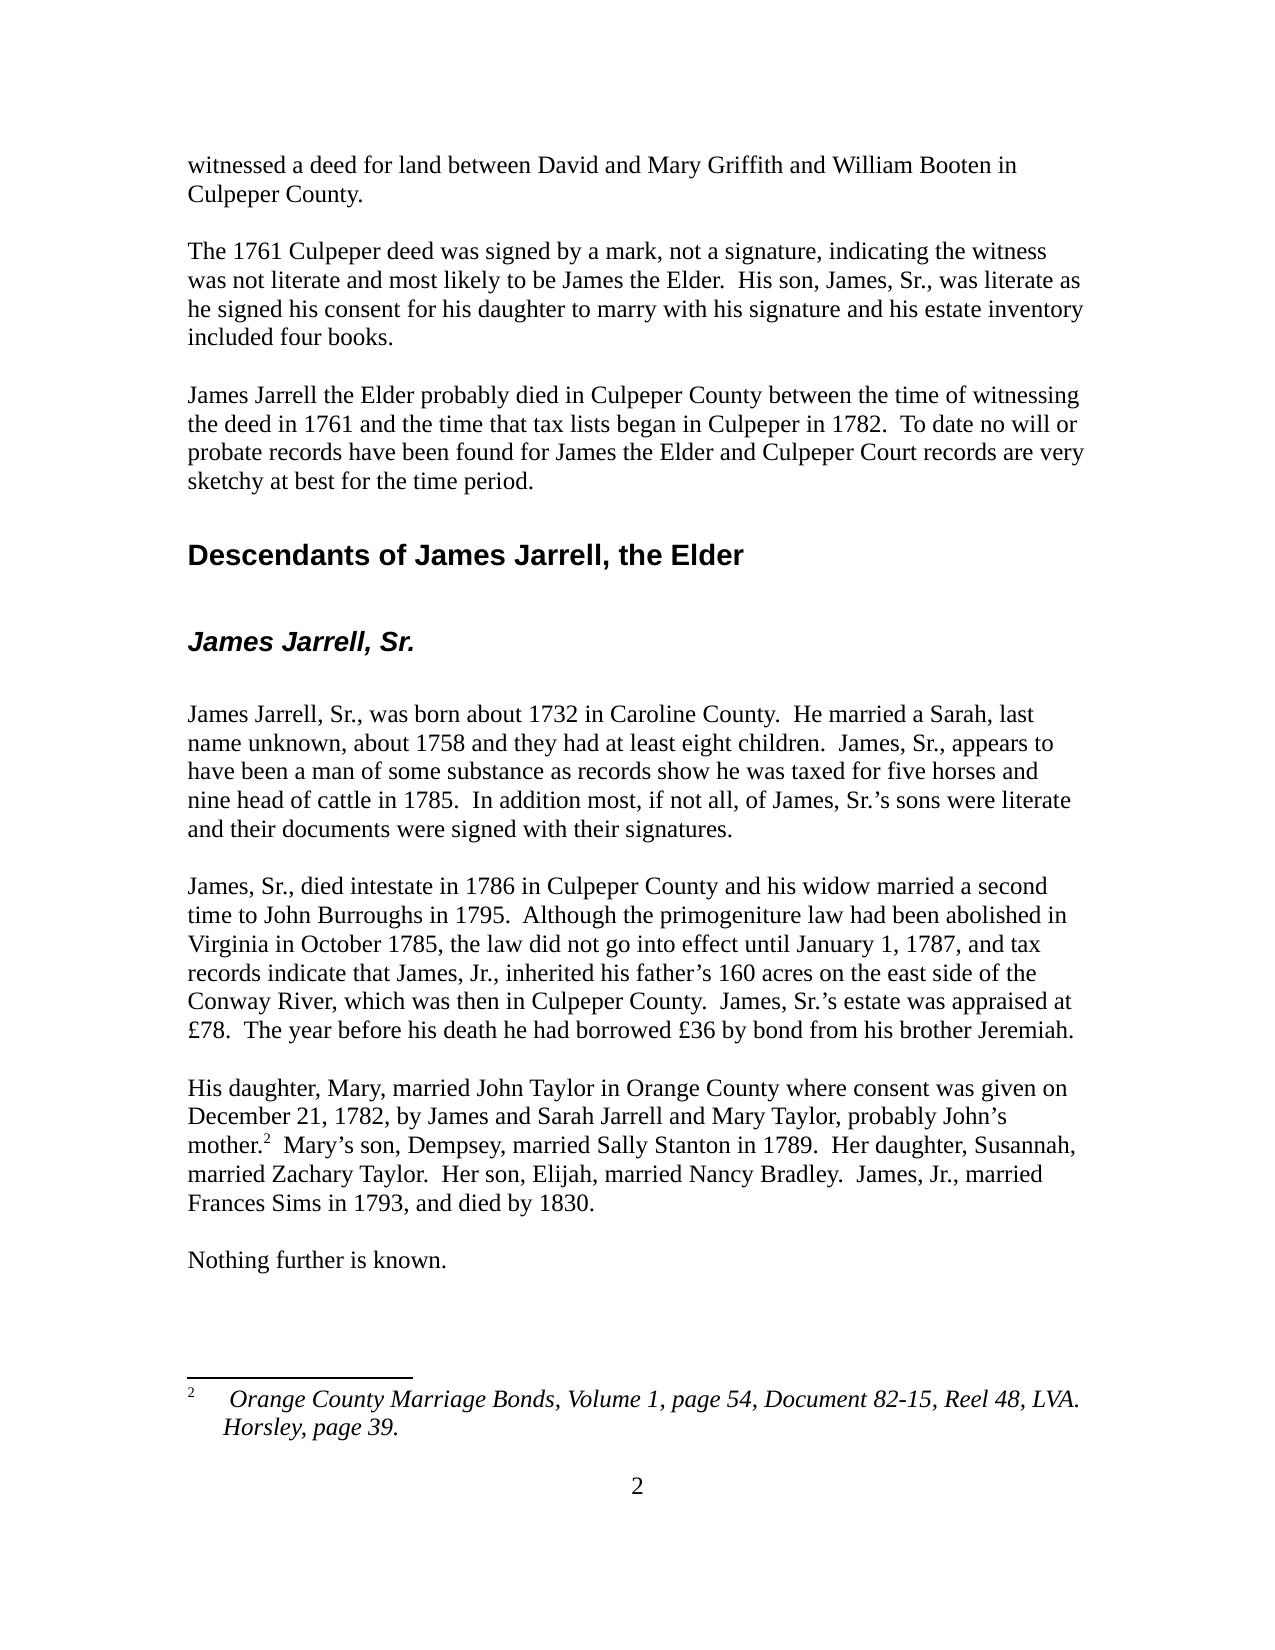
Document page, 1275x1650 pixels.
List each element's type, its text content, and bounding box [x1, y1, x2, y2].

subtitle James Jarrell, Sr. [187, 626, 1087, 658]
text Nothing further is known. [187, 1245, 1087, 1274]
text His daughter, Mary, married John Taylor in Orange County where consent was given on December 21, 1782, by James and Sarah Jarrell and Mary Taylor, probably John’s mother. Mary’s son, Dempsey, married Sally Stanton in 1789. Her daughter, Susannah, married Zachary Taylor. Her son, Elijah, married Nancy Bradley. James, Jr., married Frances Sims in 1793, and died by 1830. [187, 1073, 1087, 1216]
subtitle Descendants of James Jarrell, the Elder [187, 538, 1087, 572]
text witnessed a deed for land between David and Mary Griffith and William Booten in Culpeper County. [187, 150, 1087, 207]
text James Jarrell the Elder probably died in Culpeper County between the time of witnessing the deed in 1761 and the time that tax lists began in Culpeper in 1782. To date no will or probate records have been found for James the Elder and Culpeper Court records are very sketchy at best for the time period. [187, 380, 1087, 495]
text Orange County Marriage Bonds, Volume 1, page 54, Document 82-15, Reel 48, LVA. Horsley, page 39. [187, 1384, 1087, 1441]
text James Jarrell, Sr., was born about 1732 in Caroline County. He married a Sarah, last name unknown, about 1758 and they had at least eight children. James, Sr., appears to have been a man of some substance as records show he was taxed for five horses and nine head of cattle in 1785. In addition most, if not all, of James, Sr.’s sons were literate and their documents were signed with their signatures. [187, 699, 1087, 843]
text The 1761 Culpeper deed was signed by a mark, not a signature, indicating the witness was not literate and most likely to be James the Elder. His son, James, Sr., was literate as he signed his consent for his daughter to marry with his signature and his estate inventory included four books. [187, 236, 1087, 351]
text James, Sr., died intestate in 1786 in Culpeper County and his widow married a second time to John Burroughs in 1795. Although the primogeniture law had been abolished in Virginia in October 1785, the law did not go into effect until January 1, 1787, and tax records indicate that James, Jr., inherited his father’s 160 acres on the east side of the Conway River, which was then in Culpeper County. James, Sr.’s estate was appraised at £78. The year before his death he had borrowed £36 by bond from his brother Jeremiah. [187, 871, 1087, 1044]
